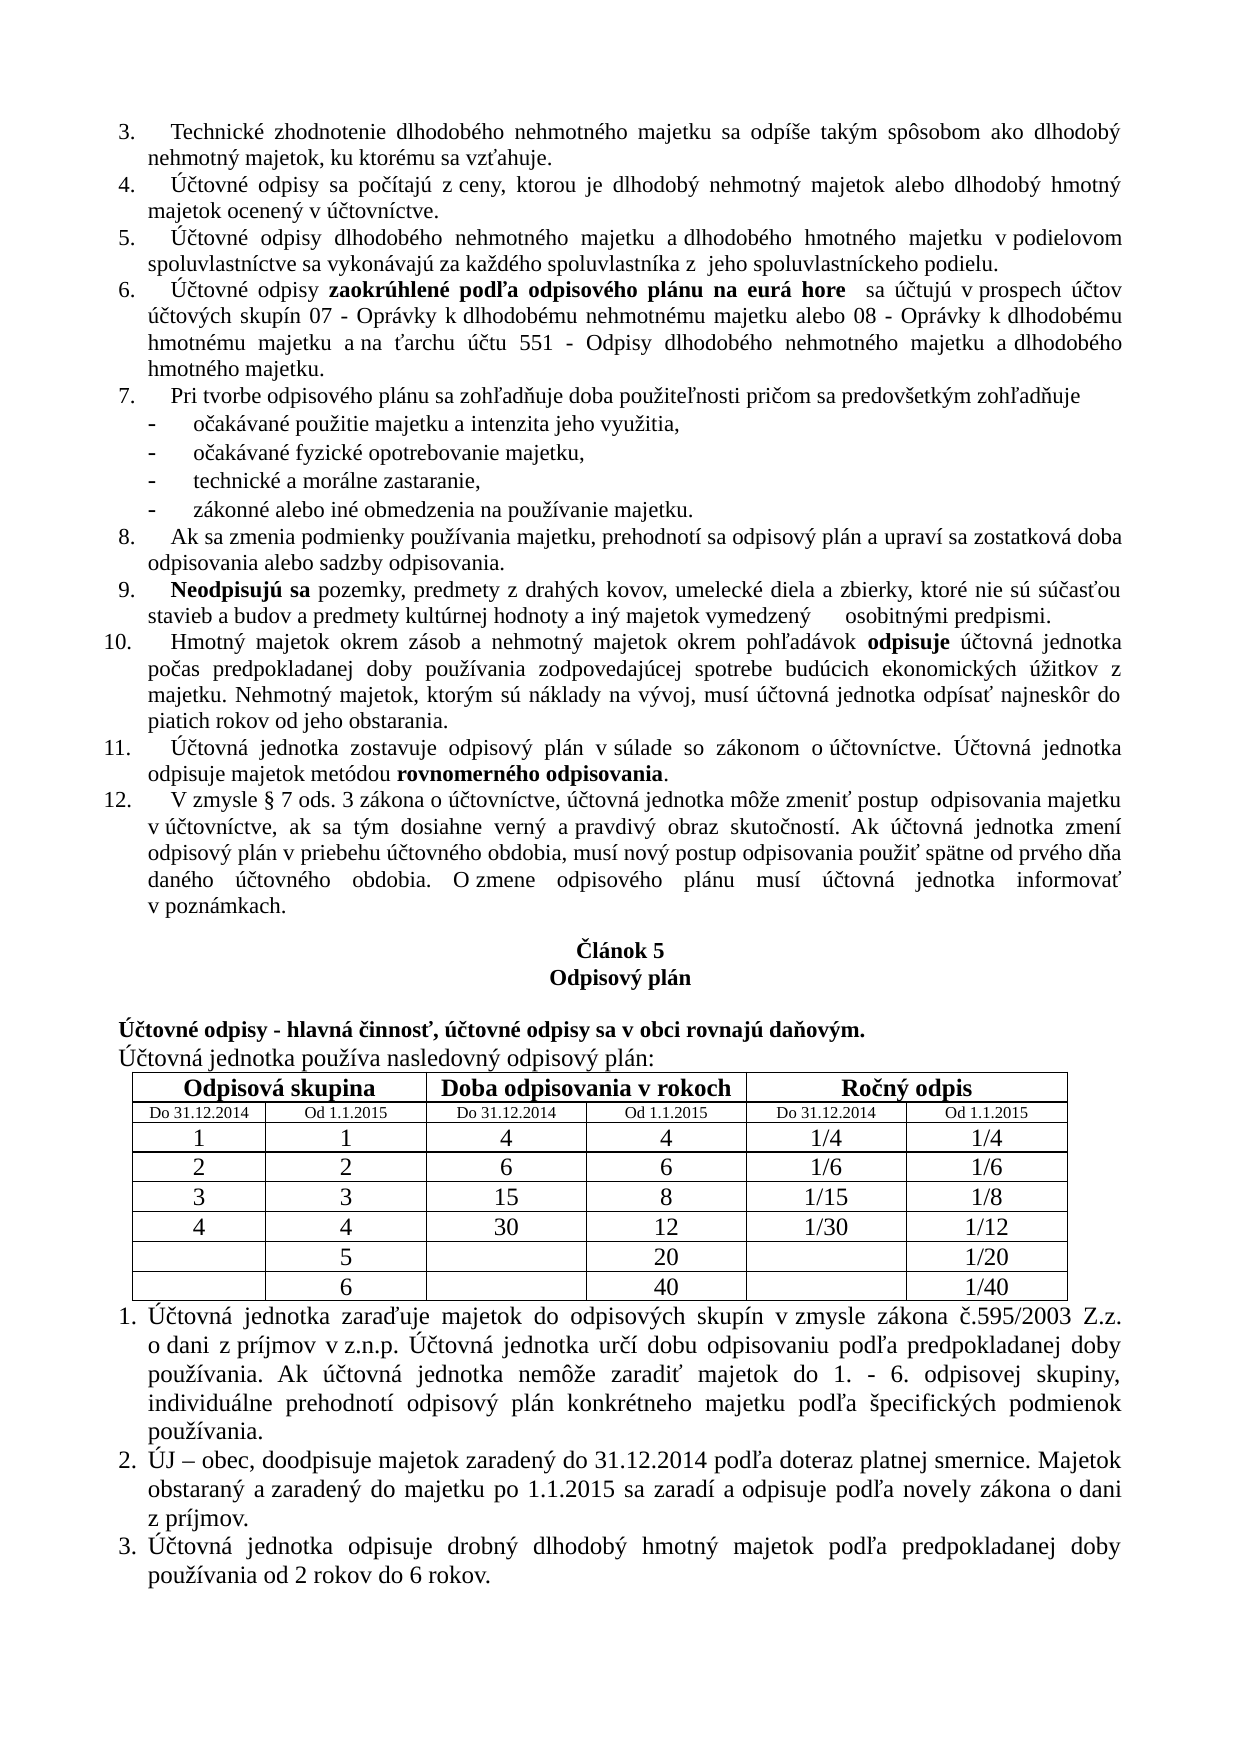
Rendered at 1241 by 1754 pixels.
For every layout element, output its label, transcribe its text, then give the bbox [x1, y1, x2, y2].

text Odpisový plán [118, 964, 1122, 990]
list V zmysle § 7 ods. 3 zákona o účtovníctve, účtovná jednotka môže zmeniť postup odpisovania majetku v účtovníctve, ak sa tým dosiahne verný a pravdivý obraz skutočností. Ak účtovná jednotka zmení odpisový plán v priebehu účtovného obdobia, musí nový postup odpisovania použiť spätne od prvého dňa daného účtovného obdobia. O zmene odpisového plánu musí účtovná jednotka informovať v poznámkach. [103, 787, 1122, 918]
table_cell 1/8 [907, 1182, 1067, 1211]
table_cell 1/20 [907, 1242, 1067, 1271]
list Účtovná jednotka odpisuje drobný dlhodobý hmotný majetok podľa predpokladanej doby používania od 2 rokov do 6 rokov. [118, 1531, 1122, 1589]
list technické a morálne zastaranie, [148, 466, 1122, 494]
table_cell 5 [266, 1242, 426, 1271]
table_cell 3 [133, 1182, 265, 1211]
table_cell [427, 1272, 586, 1300]
table_cell Do 31.12.2014 [133, 1103, 265, 1122]
list Účtovná jednotka zostavuje odpisový plán v súlade so zákonom o účtovníctve. Účtovná jednotka odpisuje majetok metódou rovnomerného odpisovania. [103, 734, 1122, 787]
text Článok 5 [118, 937, 1122, 964]
table_cell 4 [133, 1212, 265, 1241]
table_cell 6 [427, 1153, 586, 1181]
table_cell 1 [266, 1123, 426, 1151]
table_cell 4 [266, 1212, 426, 1241]
table_cell [427, 1242, 586, 1271]
list Pri tvorbe odpisového plánu sa zohľadňuje doba použiteľnosti pričom sa predovšetkým zohľadňuje [118, 382, 1122, 408]
table_cell 12 [587, 1212, 746, 1241]
table_cell 2 [266, 1153, 426, 1181]
table_cell [133, 1242, 265, 1271]
table_cell 1/15 [747, 1182, 906, 1211]
table_cell 1/12 [907, 1212, 1067, 1241]
table_cell 6 [266, 1272, 426, 1300]
list Neodpisujú sa pozemky, predmety z drahých kovov, umelecké diela a zbierky, ktoré nie sú súčasťou stavieb a budov a predmety kultúrnej hodnoty a iný majetok vymedzený osobitnými predpismi. [118, 576, 1122, 628]
table_cell 1/6 [747, 1153, 906, 1181]
table_cell 8 [587, 1182, 746, 1211]
list očakávané fyzické opotrebovanie majetku, [148, 437, 1122, 466]
text Účtovné odpisy - hlavná činnosť, účtovné odpisy sa v obci rovnajú daňovým. [118, 1017, 1122, 1043]
table_cell Od 1.1.2015 [907, 1103, 1067, 1122]
table_header Odpisová skupina [133, 1073, 426, 1101]
list Technické zhodnotenie dlhodobého nehmotného majetku sa odpíše takým spôsobom ako dlhodobý nehmotný majetok, ku ktorému sa vzťahuje. [118, 118, 1122, 171]
table_cell 40 [587, 1272, 746, 1300]
table_cell 1 [133, 1123, 265, 1151]
table_cell [747, 1272, 906, 1300]
table_cell 2 [133, 1153, 265, 1181]
list Účtovné odpisy dlhodobého nehmotného majetku a dlhodobého hmotného majetku v podielovom spoluvlastníctve sa vykonávajú za každého spoluvlastníka z jeho spoluvlastníckeho podielu. [118, 223, 1122, 276]
table_cell 1/4 [747, 1123, 906, 1151]
list Účtovné odpisy sa počítajú z ceny, ktorou je dlhodobý nehmotný majetok alebo dlhodobý hmotný majetok ocenený v účtovníctve. [118, 171, 1122, 223]
table_cell 4 [587, 1123, 746, 1151]
list Hmotný majetok okrem zásob a nehmotný majetok okrem pohľadávok odpisuje účtovná jednotka počas predpokladanej doby používania zodpovedajúcej spotrebe budúcich ekonomických úžitkov z majetku. Nehmotný majetok, ktorým sú náklady na vývoj, musí účtovná jednotka odpísať najneskôr do piatich rokov od jeho obstarania. [103, 628, 1122, 734]
list Ak sa zmenia podmienky používania majetku, prehodnotí sa odpisový plán a upraví sa zostatková doba odpisovania alebo sadzby odpisovania. [118, 523, 1122, 576]
table_cell 20 [587, 1242, 746, 1271]
table_cell 6 [587, 1153, 746, 1181]
table_cell [133, 1272, 265, 1300]
table_cell 3 [266, 1182, 426, 1211]
list ÚJ – obec, doodpisuje majetok zaradený do 31.12.2014 podľa doteraz platnej smernice. Majetok obstaraný a zaradený do majetku po 1.1.2015 sa zaradí a odpisuje podľa novely zákona o dani z príjmov. [118, 1445, 1122, 1531]
table_cell 1/6 [907, 1153, 1067, 1181]
list zákonné alebo iné obmedzenia na používanie majetku. [148, 494, 1122, 523]
table_cell Do 31.12.2014 [427, 1103, 586, 1122]
table_cell Od 1.1.2015 [266, 1103, 426, 1122]
table_cell Do 31.12.2014 [747, 1103, 906, 1122]
table_cell Od 1.1.2015 [587, 1103, 746, 1122]
table_cell 30 [427, 1212, 586, 1241]
table_cell 15 [427, 1182, 586, 1211]
table_cell 1/4 [907, 1123, 1067, 1151]
list Účtovné odpisy zaokrúhlené podľa odpisového plánu na eurá hore sa účtujú v prospech účtov účtových skupín 07 - Oprávky k dlhodobému nehmotnému majetku alebo 08 - Oprávky k dlhodobému hmotnému majetku a na ťarchu účtu 551 - Odpisy dlhodobého nehmotného majetku a dlhodobého hmotného majetku. [118, 276, 1122, 382]
table_header Ročný odpis [747, 1073, 1067, 1101]
list Účtovná jednotka zaraďuje majetok do odpisových skupín v zmysle zákona č.595/2003 Z.z. o dani z príjmov v z.n.p. Účtovná jednotka určí dobu odpisovaniu podľa predpokladanej doby používania. Ak účtovná jednotka nemôže zaradiť majetok do 1. - 6. odpisovej skupiny, individuálne prehodnotí odpisový plán konkrétneho majetku podľa špecifických podmienok používania. [118, 1301, 1122, 1445]
table_cell 4 [427, 1123, 586, 1151]
table_header Doba odpisovania v rokoch [427, 1073, 746, 1101]
table_cell 1/30 [747, 1212, 906, 1241]
text Účtovná jednotka používa nasledovný odpisový plán: [118, 1043, 1122, 1072]
list očakávané použitie majetku a intenzita jeho využitia, [148, 408, 1122, 437]
table_cell [747, 1242, 906, 1271]
table_cell 1/40 [907, 1272, 1067, 1300]
